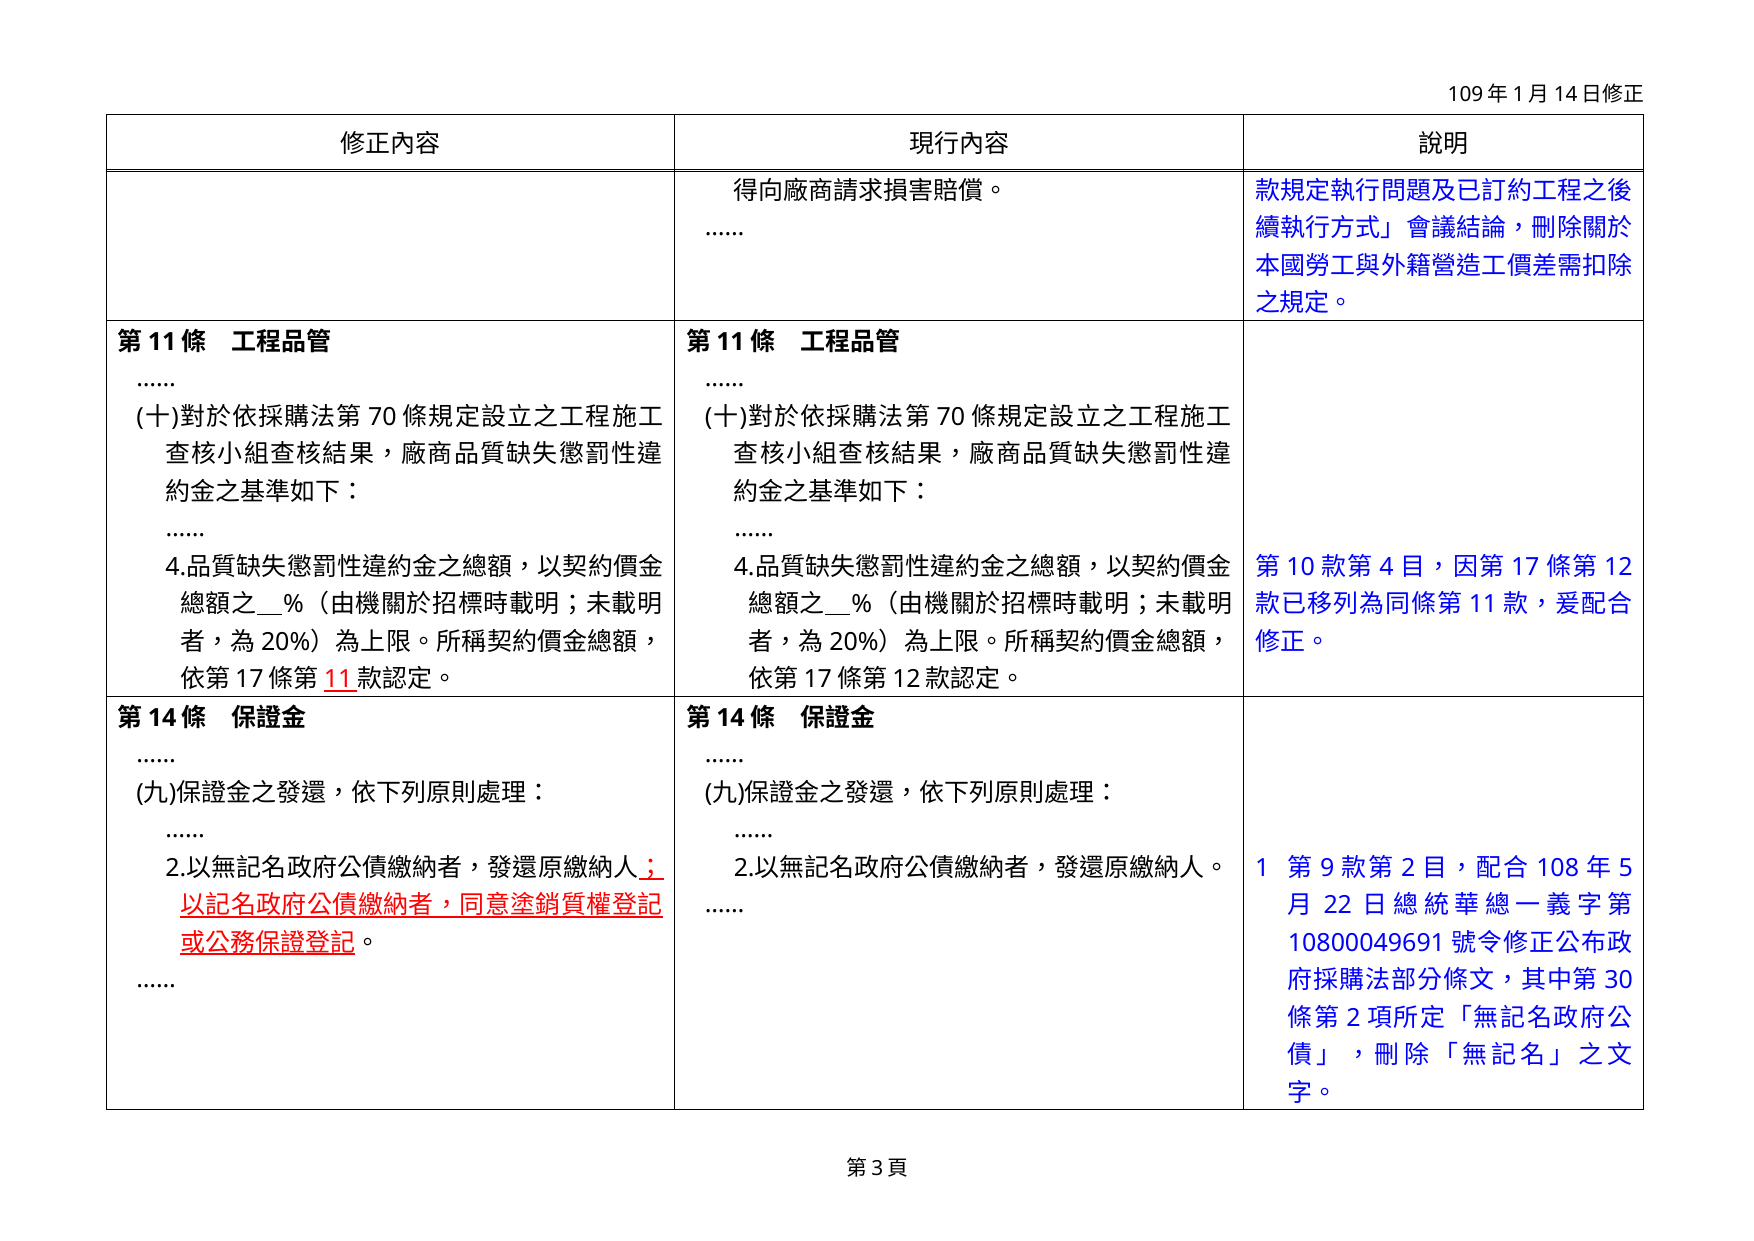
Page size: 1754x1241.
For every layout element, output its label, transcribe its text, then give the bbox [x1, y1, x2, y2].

table_cell 款規定執行問題及已訂約工程之後續執行方式」會議結論，刪除關於本國勞工與外籍營造工價差需扣除之規定。 [1244, 172, 1643, 320]
table_cell 第11條 工程品管 …… (十)對於依採購法第70條規定設立之工程施工查核小組查核結果，廠商品質缺失懲罰性違約金之基準如下： …… 4.品質缺失懲罰性違約金之總額，以契約價金總額之＿%（由機關於招標時載明；未載明者，為20%）為上限。所稱契約價金總額，依第17條第12款認定。 [675, 321, 1243, 696]
table_header 修正內容 [107, 115, 674, 169]
table_header 現行內容 [675, 115, 1243, 169]
table_cell 第14條 保證金 …… (九)保證金之發還，依下列原則處理： …… 2.以無記名政府公債繳納者，發還原繳納人。 …… [675, 697, 1243, 1109]
table_cell 第11條 工程品管 …… (十)對於依採購法第70條規定設立之工程施工查核小組查核結果，廠商品質缺失懲罰性違約金之基準如下： …… 4.品質缺失懲罰性違約金之總額，以契約價金總額之＿%（由機關於招標時載明；未載明者，為20%）為上限。所稱契約價金總額，依第17條第11款認定。 [107, 321, 674, 696]
table_cell 第10款第4目，因第17條第12款已移列為同條第11款，爰配合修正。 [1244, 321, 1643, 696]
table_cell [107, 172, 674, 320]
table_cell 第14條 保證金 …… (九)保證金之發還，依下列原則處理： …… 2.以無記名政府公債繳納者，發還原繳納人；以記名政府公債繳納者，同意塗銷質權登記或公務保證登記。 …… [107, 697, 674, 1109]
table_cell 得向廠商請求損害賠償。 …… [675, 172, 1243, 320]
table_header 說明 [1244, 115, 1643, 169]
table_cell 第9款第2目，配合108年5月22日總統華總一義字第10800049691號令修正公布政府採購法部分條文，其中第30條第2項所定「無記名政府公債」，刪除「無記名」之文字。 本會108年11月18日工程企字第1080100824號令修正押標金保證金暨其他擔保作業辦法第2條第6款，以記名政府公債繳納者，係辦理設定質權登記或公務保證登記，發還保證金時，同意塗銷登記，爰予修正。 [1244, 697, 1643, 1109]
